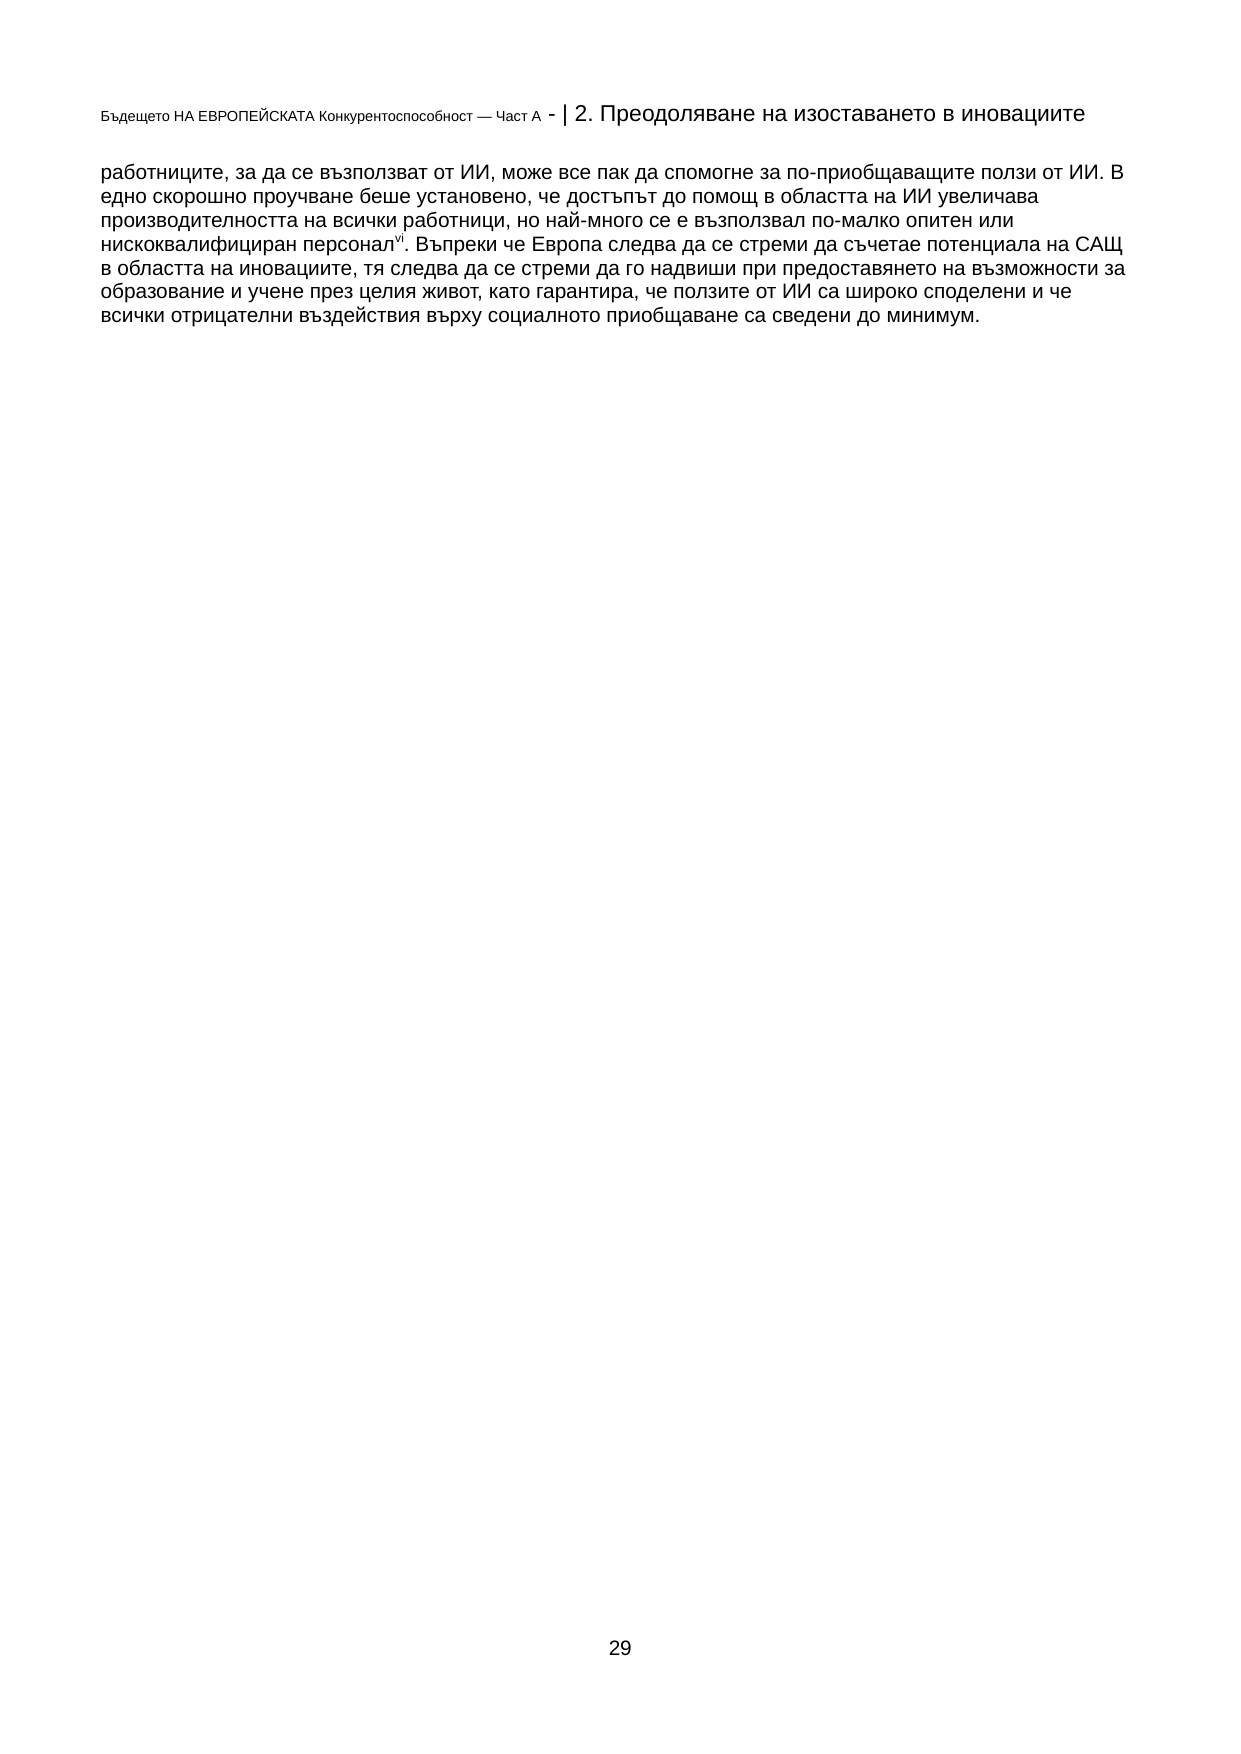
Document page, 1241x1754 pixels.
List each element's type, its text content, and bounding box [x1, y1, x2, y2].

text работниците, за да се възползват от ИИ, може все пак да спомогне за по-приобщаващите ползи от ИИ. В едно скорошно проучване беше установено, че достъпът до помощ в областта на ИИ увеличава производителността на всички работници, но най-много се е възползвал по-малко опитен или нискоквалифициран персонал. Въпреки че Европа следва да се стреми да съчетае потенциала на САЩ в областта на иновациите, тя следва да се стреми да го надвиши при предоставянето на възможности за образование и учене през целия живот, като гарантира, че ползите от ИИ са широко споделени и че всички отрицателни въздействия върху социалното приобщаване са сведени до минимум. [100, 159, 1140, 327]
